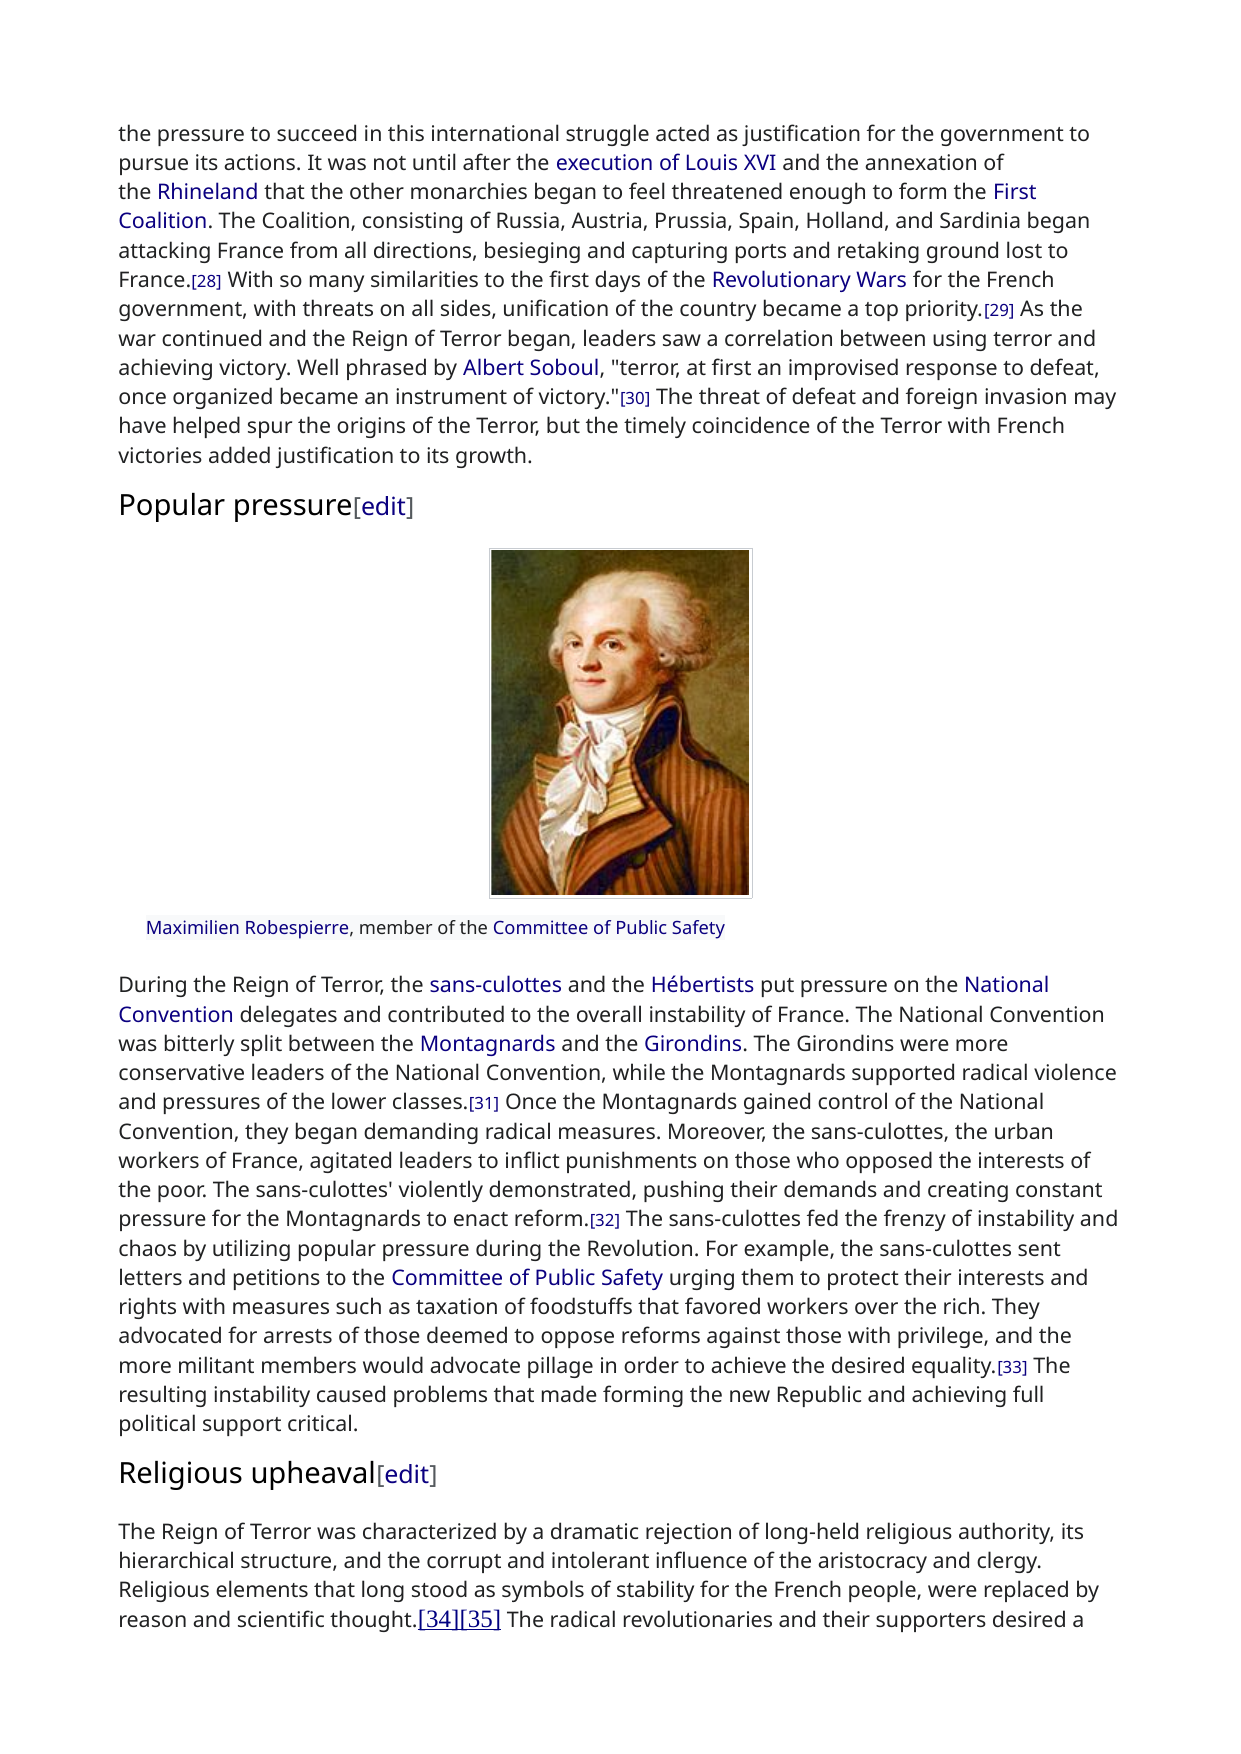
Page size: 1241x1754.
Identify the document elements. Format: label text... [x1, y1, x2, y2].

picture [491, 550, 749, 895]
text the pressure to succeed in this international struggle acted as justification for the government to pursue its actions. It was not until after the execution of Louis XVI and the annexation of the Rhineland that the other monarchies began to feel threatened enough to form the First Coalition. The Coalition, consisting of Russia, Austria, Prussia, Spain, Holland, and Sardinia began attacking France from all directions, besieging and capturing ports and retaking ground lost to France.[28] With so many similarities to the first days of the Revolutionary Wars for the French government, with threats on all sides, unification of the country became a top priority.[29] As the war continued and the Reign of Terror began, leaders saw a correlation between using terror and achieving victory. Well phrased by Albert Soboul, "terror, at first an improvised response to defeat, once organized became an instrument of victory."[30] The threat of defeat and foreign invasion may have helped spur the origins of the Terror, but the timely coincidence of the Terror with French victories added justification to its growth. [118, 118, 1122, 469]
text The Reign of Terror was characterized by a dramatic rejection of long-held religious authority, its hierarchical structure, and the corrupt and intolerant influence of the aristocracy and clergy. Religious elements that long stood as symbols of stability for the French people, were replaced by reason and scientific thought.[34][35] The radical revolutionaries and their supporters desired a [118, 1516, 1122, 1634]
subtitle Popular pressure[edit] [118, 484, 1122, 524]
subtitle Religious upheaval[edit] [118, 1453, 1122, 1492]
text During the Reign of Terror, the sans-culottes and the Hébertists put pressure on the National Convention delegates and contributed to the overall instability of France. The National Convention was bitterly split between the Montagnards and the Girondins. The Girondins were more conservative leaders of the National Convention, while the Montagnards supported radical violence and pressures of the lower classes.[31] Once the Montagnards gained control of the National Convention, they began demanding radical measures. Moreover, the sans-culottes, the urban workers of France, agitated leaders to inflict punishments on those who opposed the interests of the poor. The sans-culottes' violently demonstrated, pushing their demands and creating constant pressure for the Montagnards to enact reform.[32] The sans-culottes fed the frenzy of instability and chaos by utilizing popular pressure during the Revolution. For example, the sans-culottes sent letters and petitions to the Committee of Public Safety urging them to protect their interests and rights with measures such as taxation of foodstuffs that favored workers over the rich. They advocated for arrests of those deemed to oppose reforms against those with privilege, and the more militant members would advocate pillage in order to achieve the desired equality.[33] The resulting instability caused problems that made forming the new Republic and achieving full political support critical. [118, 970, 1122, 1438]
text Maximilien Robespierre, member of the Committee of Public Safety [123, 915, 1122, 940]
